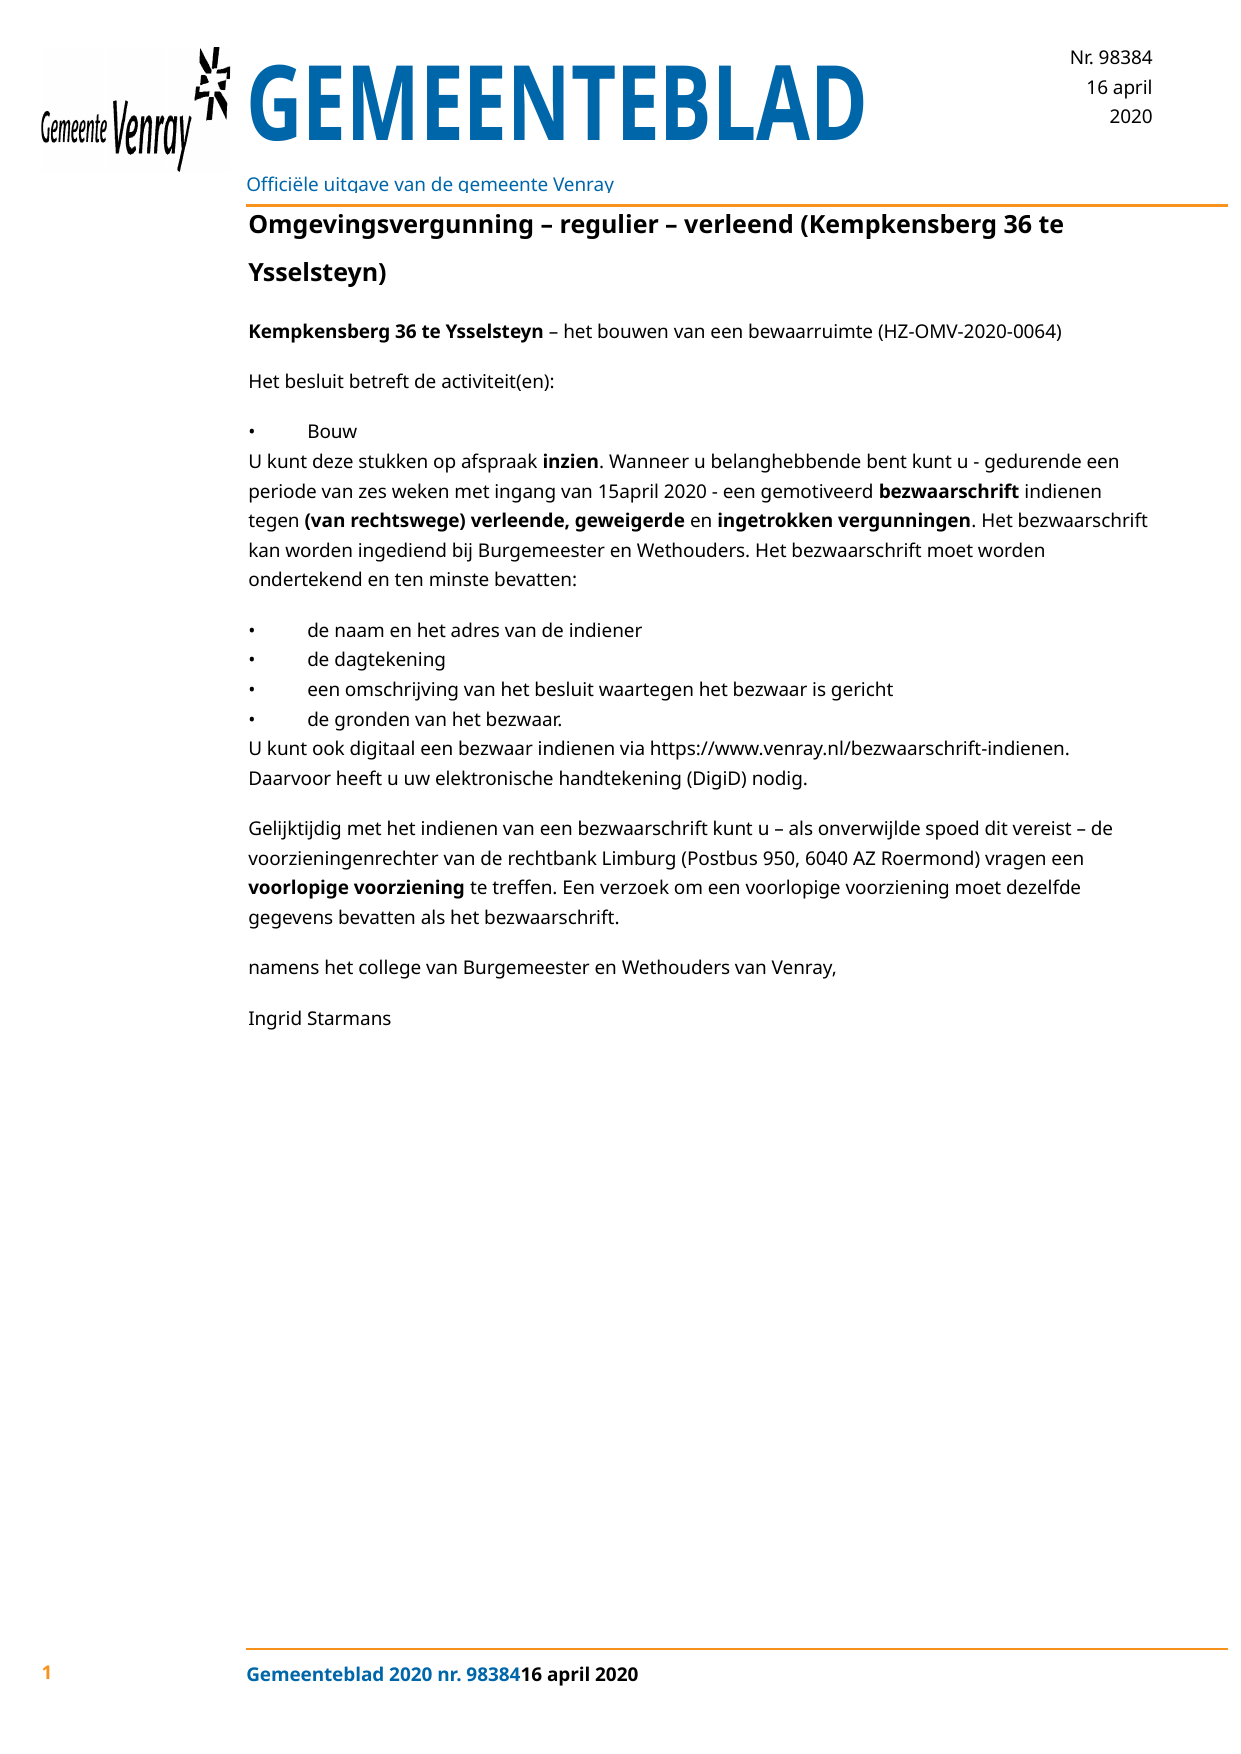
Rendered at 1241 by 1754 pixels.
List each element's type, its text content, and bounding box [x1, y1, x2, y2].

text Gelijktijdig met het indienen van een bezwaarschrift kunt u – als onverwijlde spoed dit vereist – de voorzieningenrechter van de rechtbank Limburg (Postbus 950, 6040 AZ Roermond) vragen een voorlopige voorziening te treffen. Een verzoek om een voorlopige voorziening moet dezelfde gegevens bevatten als het bezwaarschrift. [248, 815, 1152, 930]
picture [41, 47, 231, 172]
text Kempkensberg 36 te Ysselsteyn – het bouwen van een bewaarruimte (HZ-OMV-2020-0064) [248, 318, 1152, 344]
text Omgevingsvergunning – regulier – verleend (Kempkensberg 36 te Ysselsteyn) [248, 207, 1152, 288]
list de naam en het adres van de indiener [248, 617, 1152, 643]
text U kunt ook digitaal een bezwaar indienen via https://www.venray.nl/bezwaarschrift-indienen. Daarvoor heeft u uw elektronische handtekening (DigiD) nodig. [248, 735, 1152, 791]
text Ingrid Starmans [248, 1005, 1152, 1031]
text Het besluit betreft de activiteit(en): [248, 368, 1152, 394]
list een omschrijving van het besluit waartegen het bezwaar is gericht [248, 676, 1152, 702]
list de dagtekening [248, 647, 1152, 672]
text U kunt deze stukken op afspraak inzien. Wanneer u belanghebbende bent kunt u - gedurende een periode van zes weken met ingang van 15april 2020 - een gemotiveerd bezwaarschrift indienen tegen (van rechtswege) verleende, geweigerde en ingetrokken vergunningen. Het bezwaarschrift kan worden ingediend bij Burgemeester en Wethouders. Het bezwaarschrift moet worden ondertekend en ten minste bevatten: [248, 448, 1152, 592]
list Bouw [248, 419, 1152, 444]
text namens het college van Burgemeester en Wethouders van Venray, [248, 954, 1152, 980]
list de gronden van het bezwaar. [248, 706, 1152, 732]
